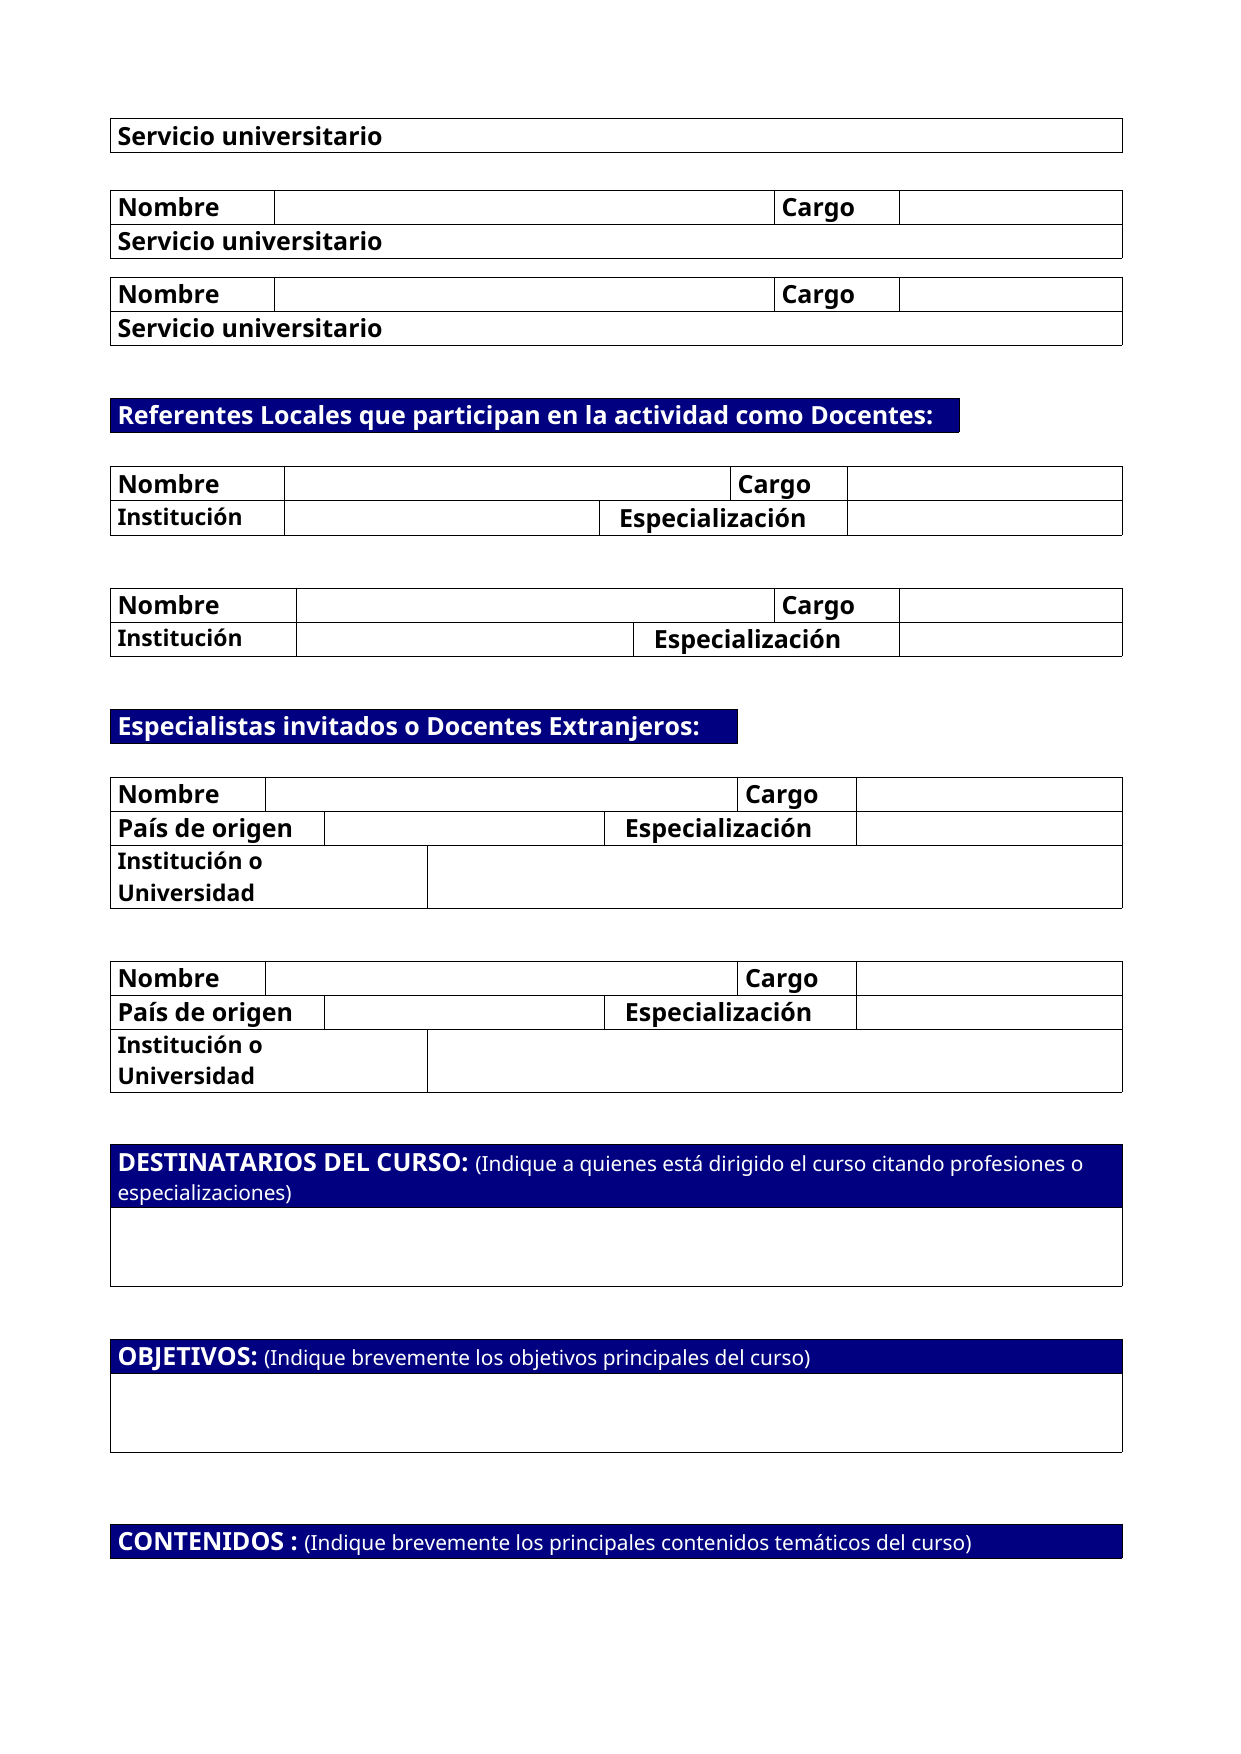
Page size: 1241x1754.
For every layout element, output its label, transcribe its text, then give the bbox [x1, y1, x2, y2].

table_cell [857, 812, 1122, 845]
table_cell [325, 812, 604, 845]
table_header [1123, 961, 1180, 995]
table_header [1180, 961, 1227, 995]
table_cell [1123, 118, 1181, 152]
table_header [285, 467, 730, 500]
table_header OBJETIVOS: (Indique brevemente los objetivos principales del curso) [111, 1340, 1122, 1373]
table_cell [435, 312, 774, 345]
table_cell País de origen [111, 996, 324, 1029]
table_header [1123, 777, 1180, 811]
table_cell Servicio universitario [111, 225, 435, 258]
table_header Cargo [731, 467, 847, 500]
table_cell [325, 996, 604, 1029]
table_cell Servicio universitario [111, 119, 417, 152]
table_cell [1123, 1029, 1227, 1092]
table_header [857, 778, 1122, 811]
table_header Nombre [111, 589, 296, 622]
table_header Nombre [111, 962, 265, 995]
table_cell [774, 119, 905, 152]
table_cell [285, 501, 599, 534]
table_cell Especialización [600, 501, 847, 534]
table_header Nombre [111, 467, 284, 500]
table_header Especialistas invitados o Docentes Extranjeros: [111, 710, 737, 743]
table_cell [848, 501, 1122, 534]
table_header [848, 467, 1122, 500]
table_cell País de origen [111, 812, 324, 845]
table_cell [1123, 845, 1227, 908]
table_cell [1123, 811, 1180, 845]
table_header Cargo [775, 278, 899, 311]
table_header CONTENIDOS : (Indique brevemente los principales contenidos temáticos del curso) [111, 1525, 1122, 1558]
table_header [900, 589, 1122, 622]
table_cell [857, 996, 1122, 1029]
table_cell [297, 623, 633, 656]
table_header Nombre [111, 191, 274, 224]
table_cell [1123, 995, 1180, 1029]
table_cell Especialización [605, 996, 856, 1029]
table_cell Institución o Universidad [111, 1030, 427, 1092]
table_header Cargo [738, 778, 856, 811]
table_header [900, 278, 1122, 311]
table_cell Servicio universitario [111, 312, 435, 345]
table_cell Especialización [605, 812, 856, 845]
table_cell [428, 846, 1122, 908]
table_cell [1180, 995, 1227, 1029]
table_cell [111, 1208, 1122, 1286]
table_header Cargo [738, 962, 856, 995]
table_header [266, 962, 737, 995]
table_header [266, 778, 737, 811]
table_cell [1180, 811, 1227, 845]
table_cell [417, 119, 773, 152]
table_cell Especialización [634, 623, 899, 656]
table_header Cargo [775, 191, 899, 224]
table_header [857, 962, 1122, 995]
table_cell [900, 623, 1122, 656]
table_header [960, 398, 1240, 432]
table_header [1180, 777, 1227, 811]
table_header [275, 191, 774, 224]
table_cell [435, 225, 774, 258]
table_cell [111, 1374, 1122, 1452]
table_cell [905, 119, 1122, 152]
table_header [1123, 466, 1168, 500]
table_header Referentes Locales que participan en la actividad como Docentes: [111, 399, 959, 432]
table_header [297, 589, 774, 622]
table_header [275, 278, 774, 311]
table_cell [428, 1030, 1122, 1092]
table_cell [774, 225, 899, 258]
table_cell [1123, 500, 1168, 534]
table_cell Institución [111, 501, 284, 534]
table_header Nombre [111, 278, 274, 311]
table_cell [899, 312, 1122, 345]
table_header DESTINATARIOS DEL CURSO: (Indique a quienes está dirigido el curso citando profesiones o especializaciones) [111, 1145, 1122, 1207]
table_cell Institución [111, 623, 296, 656]
table_header Cargo [775, 589, 899, 622]
table_cell Institución o Universidad [111, 846, 427, 908]
table_header [738, 709, 1180, 743]
table_header [900, 191, 1122, 224]
table_header Nombre [111, 778, 265, 811]
table_cell [899, 225, 1122, 258]
table_cell [774, 312, 899, 345]
